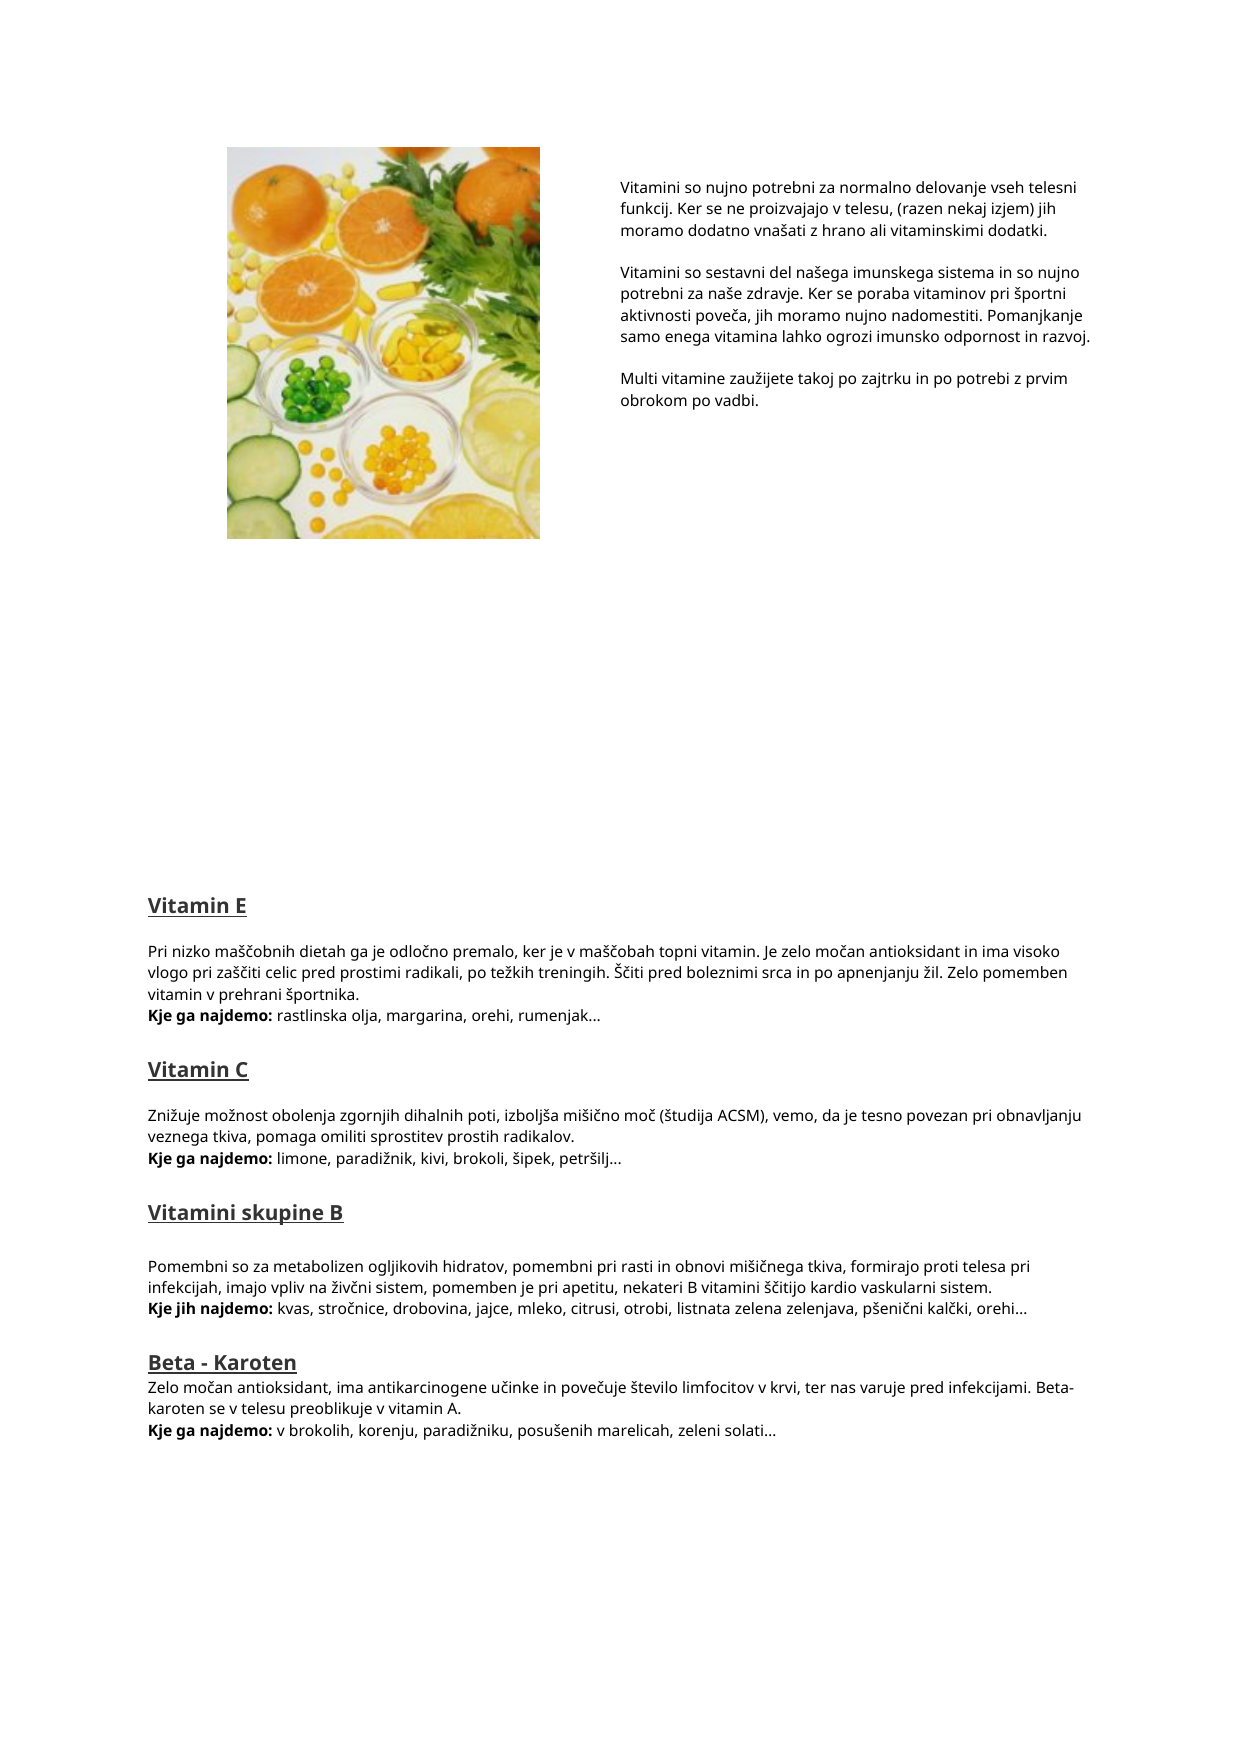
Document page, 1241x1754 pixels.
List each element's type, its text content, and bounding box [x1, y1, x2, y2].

text Beta - Karoten Zelo močan antioksidant, ima antikarcinogene učinke in povečuje število limfocitov v krvi, ter nas varuje pred infekcijami. Beta-karoten se v telesu preoblikuje v vitamin A. Kje ga najdemo: v brokolih, korenju, paradižniku, posušenih marelicah, zeleni solati… [148, 1348, 1093, 1441]
text Vitamin E Pri nizko maščobnih dietah ga je odločno premalo, ker je v maščobah topni vitamin. Je zelo močan antioksidant in ima visoko vlogo pri zaščiti celic pred prostimi radikali, po težkih treningih. Ščiti pred boleznimi srca in po apnenjanju žil. Zelo pomemben vitamin v prehrani športnika. Kje ga najdemo: rastlinska olja, margarina, orehi, rumenjak... [148, 870, 1093, 1026]
table_header Vitamini so nujno potrebni za normalno delovanje vseh telesni funkcij. Ker se ne proizvajajo v telesu, (razen nekaj izjem) jih moramo dodatno vnašati z hrano ali vitaminskimi dodatki. Vitamini so sestavni del našega imunskega sistema in so nujno potrebni za naše zdravje. Ker se poraba vitaminov pri športni aktivnosti poveča, jih moramo nujno nadomestiti. Pomanjkanje samo enega vitamina lahko ogrozi imunsko odpornost in razvoj. Multi vitamine zaužijete takoj po zajtrku in po potrebi z prvim obrokom po vadbi. [620, 148, 1093, 538]
text Vitamin C Znižuje možnost obolenja zgornjih dihalnih poti, izboljša mišično moč (študija ACSM), vemo, da je tesno povezan pri obnavljanju veznega tkiva, pomaga omiliti sprostitev prostih radikalov. Kje ga najdemo: limone, paradižnik, kivi, brokoli, šipek, petršilj... [148, 1055, 1093, 1169]
text Pomembni so za metabolizen ogljikovih hidratov, pomembni pri rasti in obnovi mišičnega tkiva, formirajo proti telesa pri infekcijah, imajo vpliv na živčni sistem, pomemben je pri apetitu, nekateri B vitamini ščitijo kardio vaskularni sistem. Kje jih najdemo: kvas, stročnice, drobovina, jajce, mleko, citrusi, otrobi, listnata zelena zelenjava, pšenični kalčki, orehi… [148, 1255, 1093, 1319]
table_header [148, 148, 227, 538]
table_header [540, 148, 620, 538]
picture [227, 147, 540, 539]
text Vitamini skupine B [148, 1198, 1093, 1226]
